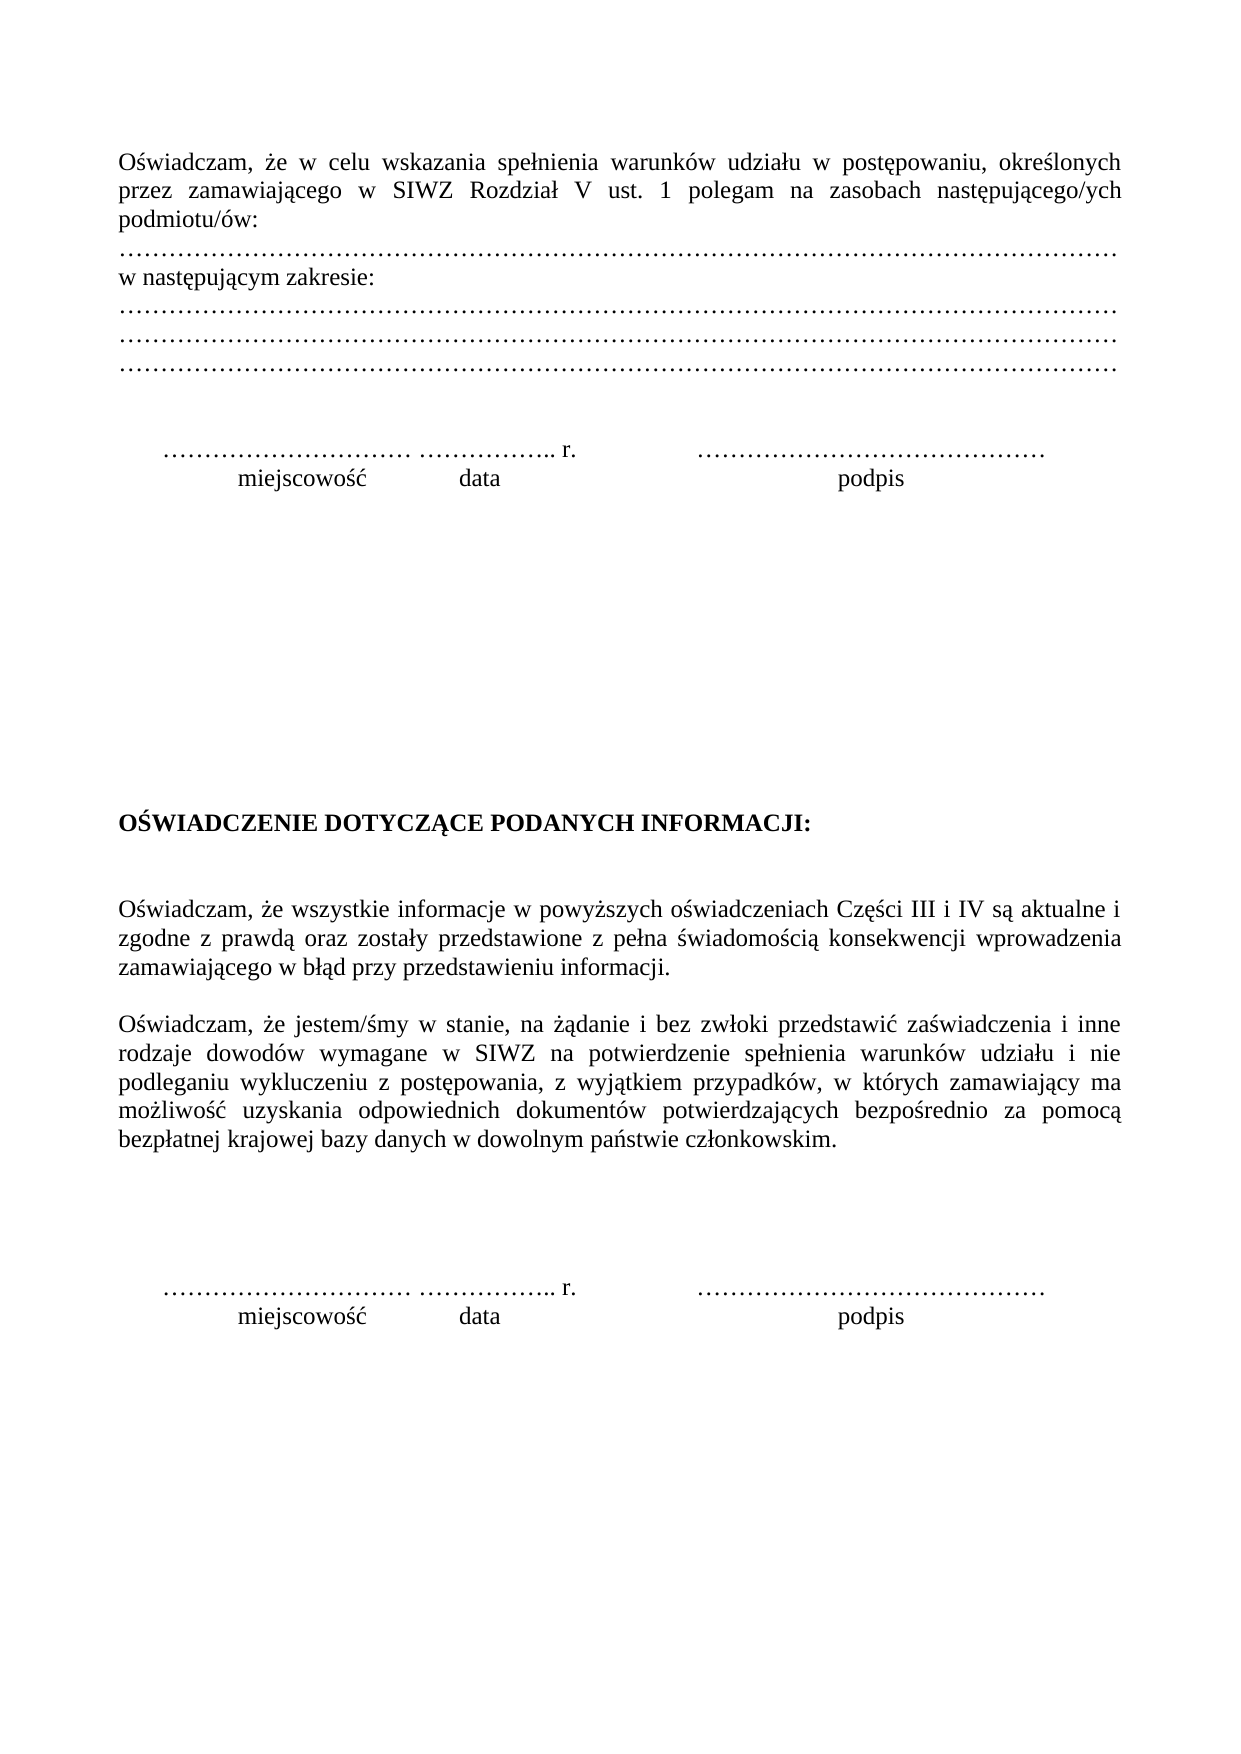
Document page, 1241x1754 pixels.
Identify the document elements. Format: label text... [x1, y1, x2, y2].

text ………………………………………………………………………………………………………… [118, 348, 1122, 377]
text Oświadczam, że jestem/śmy w stanie, na żądanie i bez zwłoki przedstawić zaświadczenia i inne rodzaje dowodów wymagane w SIWZ na potwierdzenie spełnienia warunków udziału i nie podleganiu wykluczeniu z postępowania, z wyjątkiem przypadków, w których zamawiający ma możliwość uzyskania odpowiednich dokumentów potwierdzających bezpośrednio za pomocą bezpłatnej krajowej bazy danych w dowolnym państwie członkowskim. [118, 1009, 1122, 1153]
text w następującym zakresie: ………………………………………………………………………………………………………… [118, 262, 1122, 319]
text OŚWIADCZENIE DOTYCZĄCE PODANYCH INFORMACJI: [118, 808, 1122, 837]
text ………………………………………………………………………………………………………… [118, 319, 1122, 348]
text Oświadczam, że wszystkie informacje w powyższych oświadczeniach Części III i IV są aktualne i zgodne z prawdą oraz zostały przedstawione z pełna świadomością konsekwencji wprowadzenia zamawiającego w błąd przy przedstawieniu informacji. [118, 894, 1122, 981]
text Oświadczam, że w celu wskazania spełnienia warunków udziału w postępowaniu, określonych przez zamawiającego w SIWZ Rozdział V ust. 1 polegam na zasobach następującego/ych podmiotu/ów: ………………………………………………………………………………………………………… [118, 147, 1122, 262]
